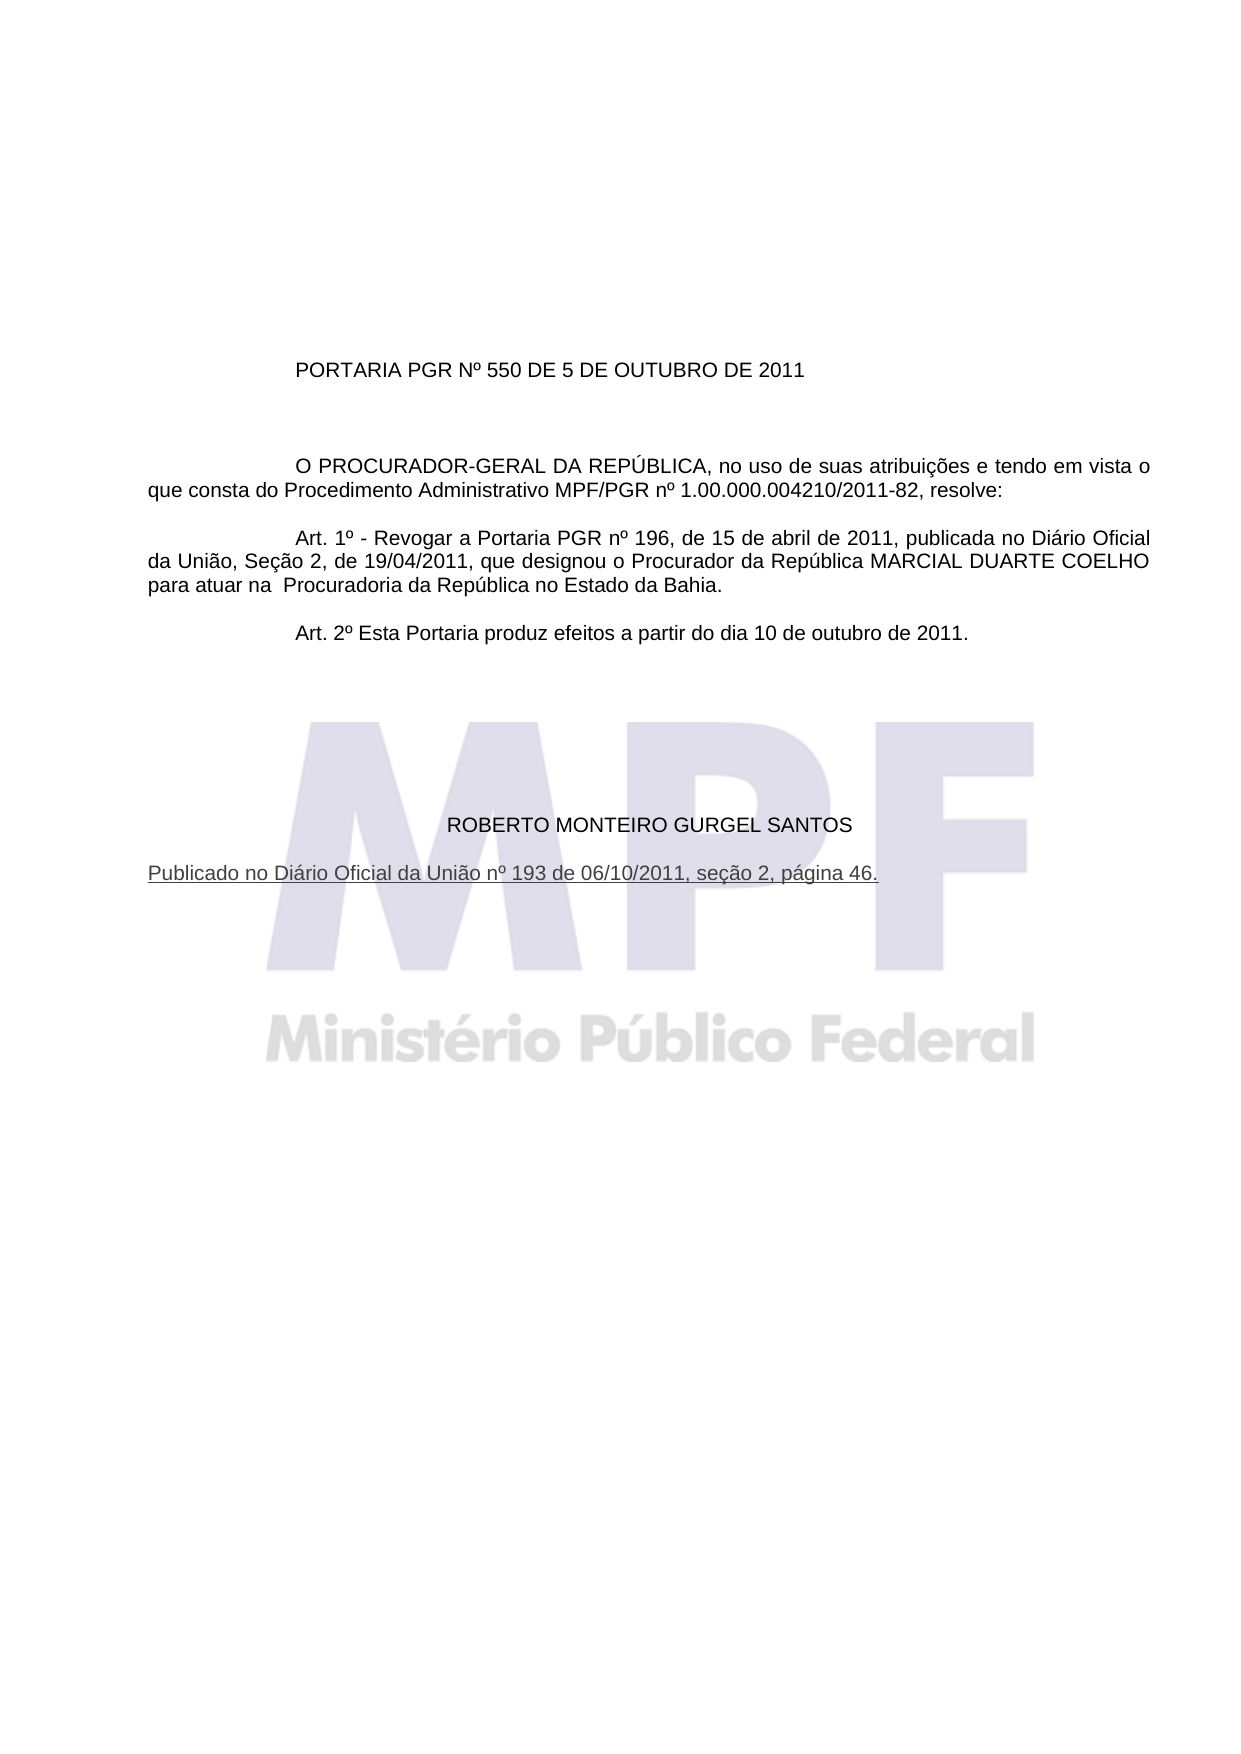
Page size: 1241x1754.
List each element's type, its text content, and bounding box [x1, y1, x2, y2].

text Art. 2º Esta Portaria produz efeitos a partir do dia 10 de outubro de 2011. [148, 621, 1152, 645]
text PORTARIA PGR Nº 550 DE 5 DE OUTUBRO DE 2011 [148, 358, 1152, 382]
text Publicado no Diário Oficial da União nº 193 de 06/10/2011, seção 2, página 46. [148, 861, 1152, 885]
picture [266, 722, 1034, 813]
text Art. 1º - Revogar a Portaria PGR nº 196, de 15 de abril de 2011, publicada no Diário Oficial da União, Seção 2, de 19/04/2011, que designou o Procurador da República MARCIAL DUARTE COELHO para atuar na Procuradoria da República no Estado da Bahia. [148, 525, 1152, 597]
text ROBERTO MONTEIRO GURGEL SANTOS [148, 813, 1152, 837]
picture [266, 885, 1034, 1062]
text O PROCURADOR-GERAL DA REPÚBLICA, no uso de suas atribuições e tendo em vista o que consta do Procedimento Administrativo MPF/PGR nº 1.00.000.004210/2011-82, resolve: [148, 453, 1152, 501]
picture [266, 837, 1034, 861]
